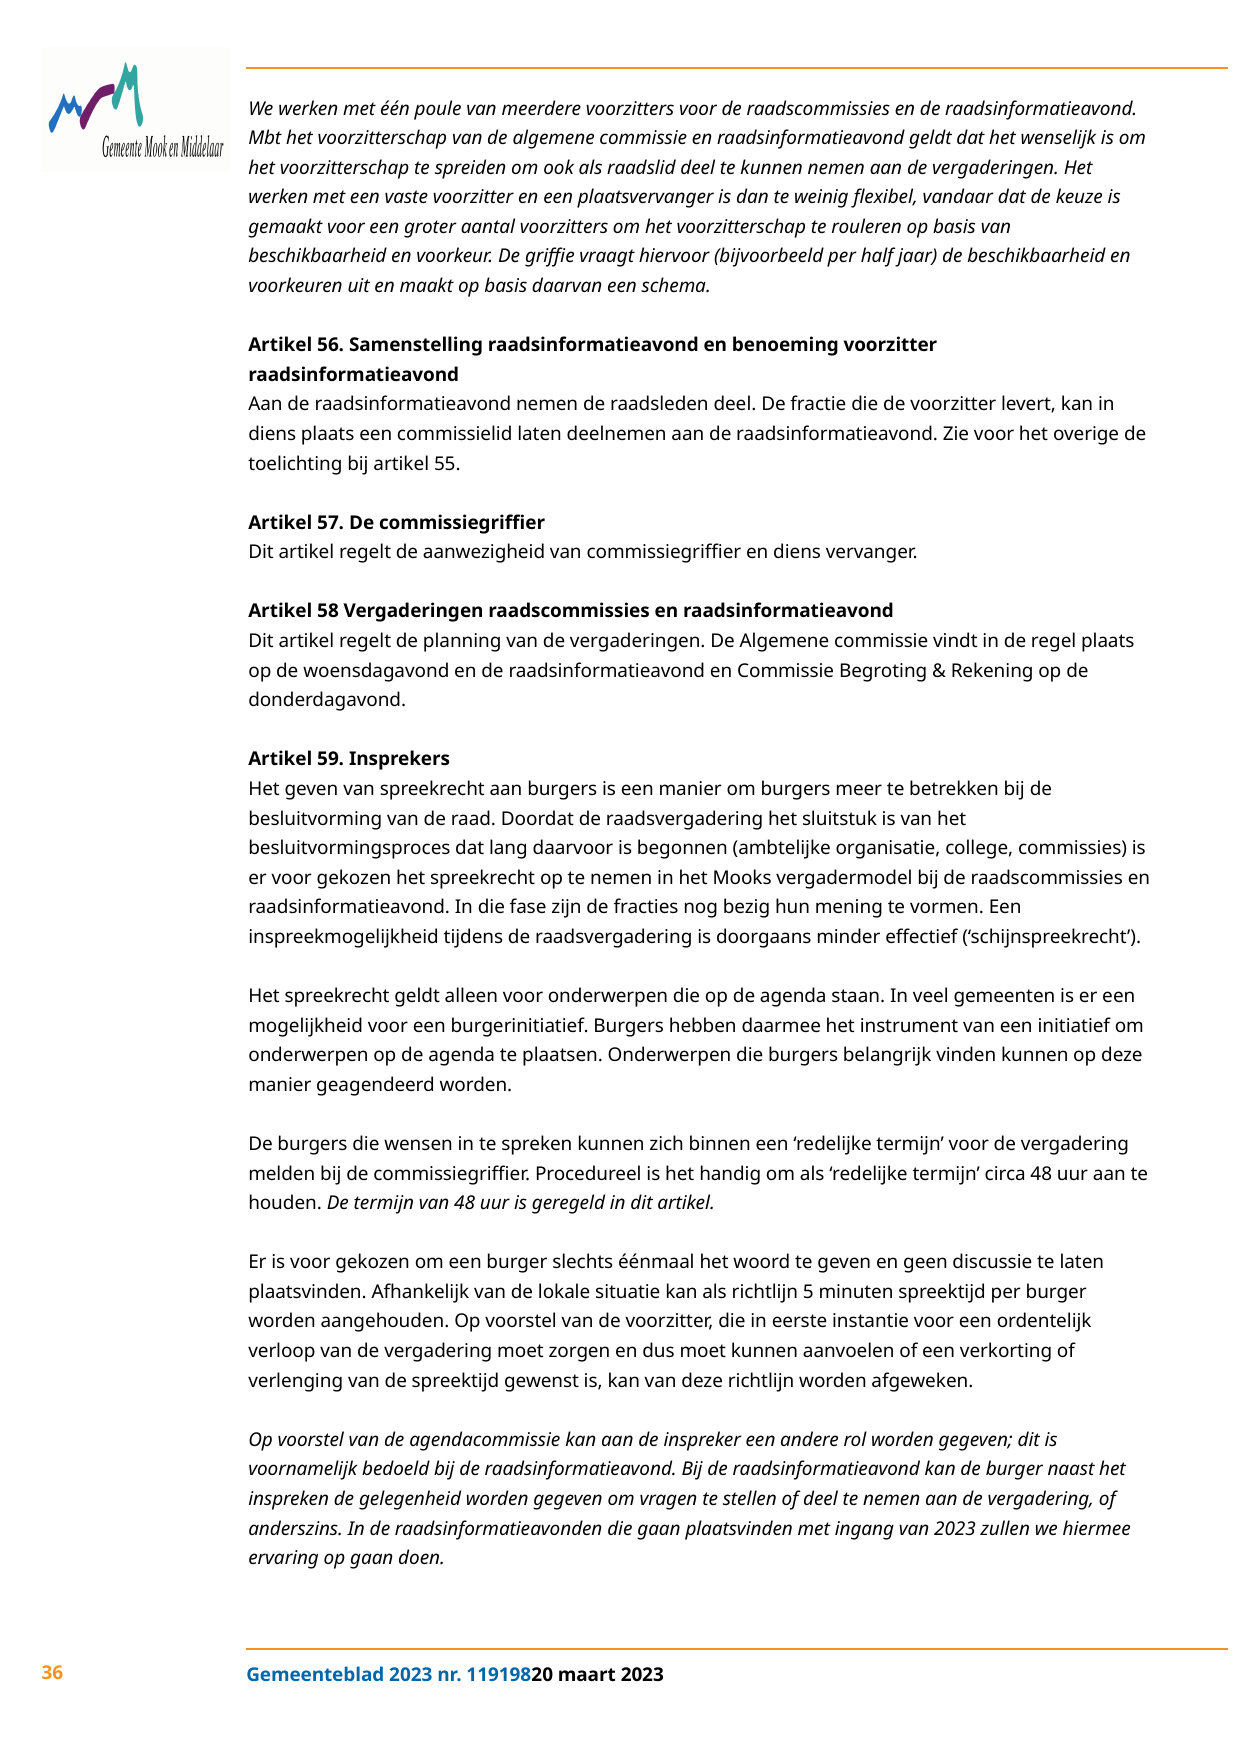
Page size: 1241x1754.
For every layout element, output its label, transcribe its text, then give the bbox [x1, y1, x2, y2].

text Het geven van spreekrecht aan burgers is een manier om burgers meer te betrekken bij de besluitvorming van de raad. Doordat de raadsvergadering het sluitstuk is van het besluitvormingsproces dat lang daarvoor is begonnen (ambtelijke organisatie, college, commissies) is er voor gekozen het spreekrecht op te nemen in het Mooks vergadermodel bij de raadscommissies en raadsinformatieavond. In die fase zijn de fracties nog bezig hun mening te vormen. Een inspreekmogelijkheid tijdens de raadsvergadering is doorgaans minder effectief (‘schijnspreekrecht’). [248, 775, 1152, 949]
text Artikel 59. Insprekers [248, 746, 1152, 771]
picture [41, 47, 231, 172]
text Artikel 56. Samenstelling raadsinformatieavond en benoeming voorzitter raadsinformatieavond [248, 331, 1152, 387]
text Artikel 58 Vergaderingen raadscommissies en raadsinformatieavond [248, 598, 1152, 623]
text Artikel 57. De commissiegriffier [248, 509, 1152, 535]
text Op voorstel van de agendacommissie kan aan de inspreker een andere rol worden gegeven; dit is voornamelijk bedoeld bij de raadsinformatieavond. Bij de raadsinformatieavond kan de burger naast het inspreken de gelegenheid worden gegeven om vragen te stellen of deel te nemen aan de vergadering, of anderszins. In de raadsinformatieavonden die gaan plaatsvinden met ingang van 2023 zullen we hiermee ervaring op gaan doen. [248, 1426, 1152, 1570]
text Het spreekrecht geldt alleen voor onderwerpen die op de agenda staan. In veel gemeenten is er een mogelijkheid voor een burgerinitiatief. Burgers hebben daarmee het instrument van een initiatief om onderwerpen op de agenda te plaatsen. Onderwerpen die burgers belangrijk vinden kunnen op deze manier geagendeerd worden. [248, 982, 1152, 1097]
text Aan de raadsinformatieavond nemen de raadsleden deel. De fractie die de voorzitter levert, kan in diens plaats een commissielid laten deelnemen aan de raadsinformatieavond. Zie voor het overige de toelichting bij artikel 55. [248, 391, 1152, 476]
text De burgers die wensen in te spreken kunnen zich binnen een ‘redelijke termijn’ voor de vergadering melden bij de commissiegriffier. Procedureel is het handig om als ‘redelijke termijn’ circa 48 uur aan te houden. De termijn van 48 uur is geregeld in dit artikel. [248, 1130, 1152, 1215]
text We werken met één poule van meerdere voorzitters voor de raadscommissies en de raadsinformatieavond. Mbt het voorzitterschap van de algemene commissie en raadsinformatieavond geldt dat het wenselijk is om het voorzitterschap te spreiden om ook als raadslid deel te kunnen nemen aan de vergaderingen. Het werken met een vaste voorzitter en een plaatsvervanger is dan te weinig flexibel, vandaar dat de keuze is gemaakt voor een groter aantal voorzitters om het voorzitterschap te rouleren op basis van beschikbaarheid en voorkeur. De griffie vraagt hiervoor (bijvoorbeeld per half jaar) de beschikbaarheid en voorkeuren uit en maakt op basis daarvan een schema. [248, 95, 1152, 298]
text Dit artikel regelt de aanwezigheid van commissiegriffier en diens vervanger. [248, 538, 1152, 564]
text Er is voor gekozen om een burger slechts éénmaal het woord te geven en geen discussie te laten plaatsvinden. Afhankelijk van de lokale situatie kan als richtlijn 5 minuten spreektijd per burger worden aangehouden. Op voorstel van de voorzitter, die in eerste instantie voor een ordentelijk verloop van de vergadering moet zorgen en dus moet kunnen aanvoelen of een verkorting of verlenging van de spreektijd gewenst is, kan van deze richtlijn worden afgeweken. [248, 1248, 1152, 1393]
text Dit artikel regelt de planning van de vergaderingen. De Algemene commissie vindt in de regel plaats op de woensdagavond en de raadsinformatieavond en Commissie Begroting & Rekening op de donderdagavond. [248, 627, 1152, 712]
